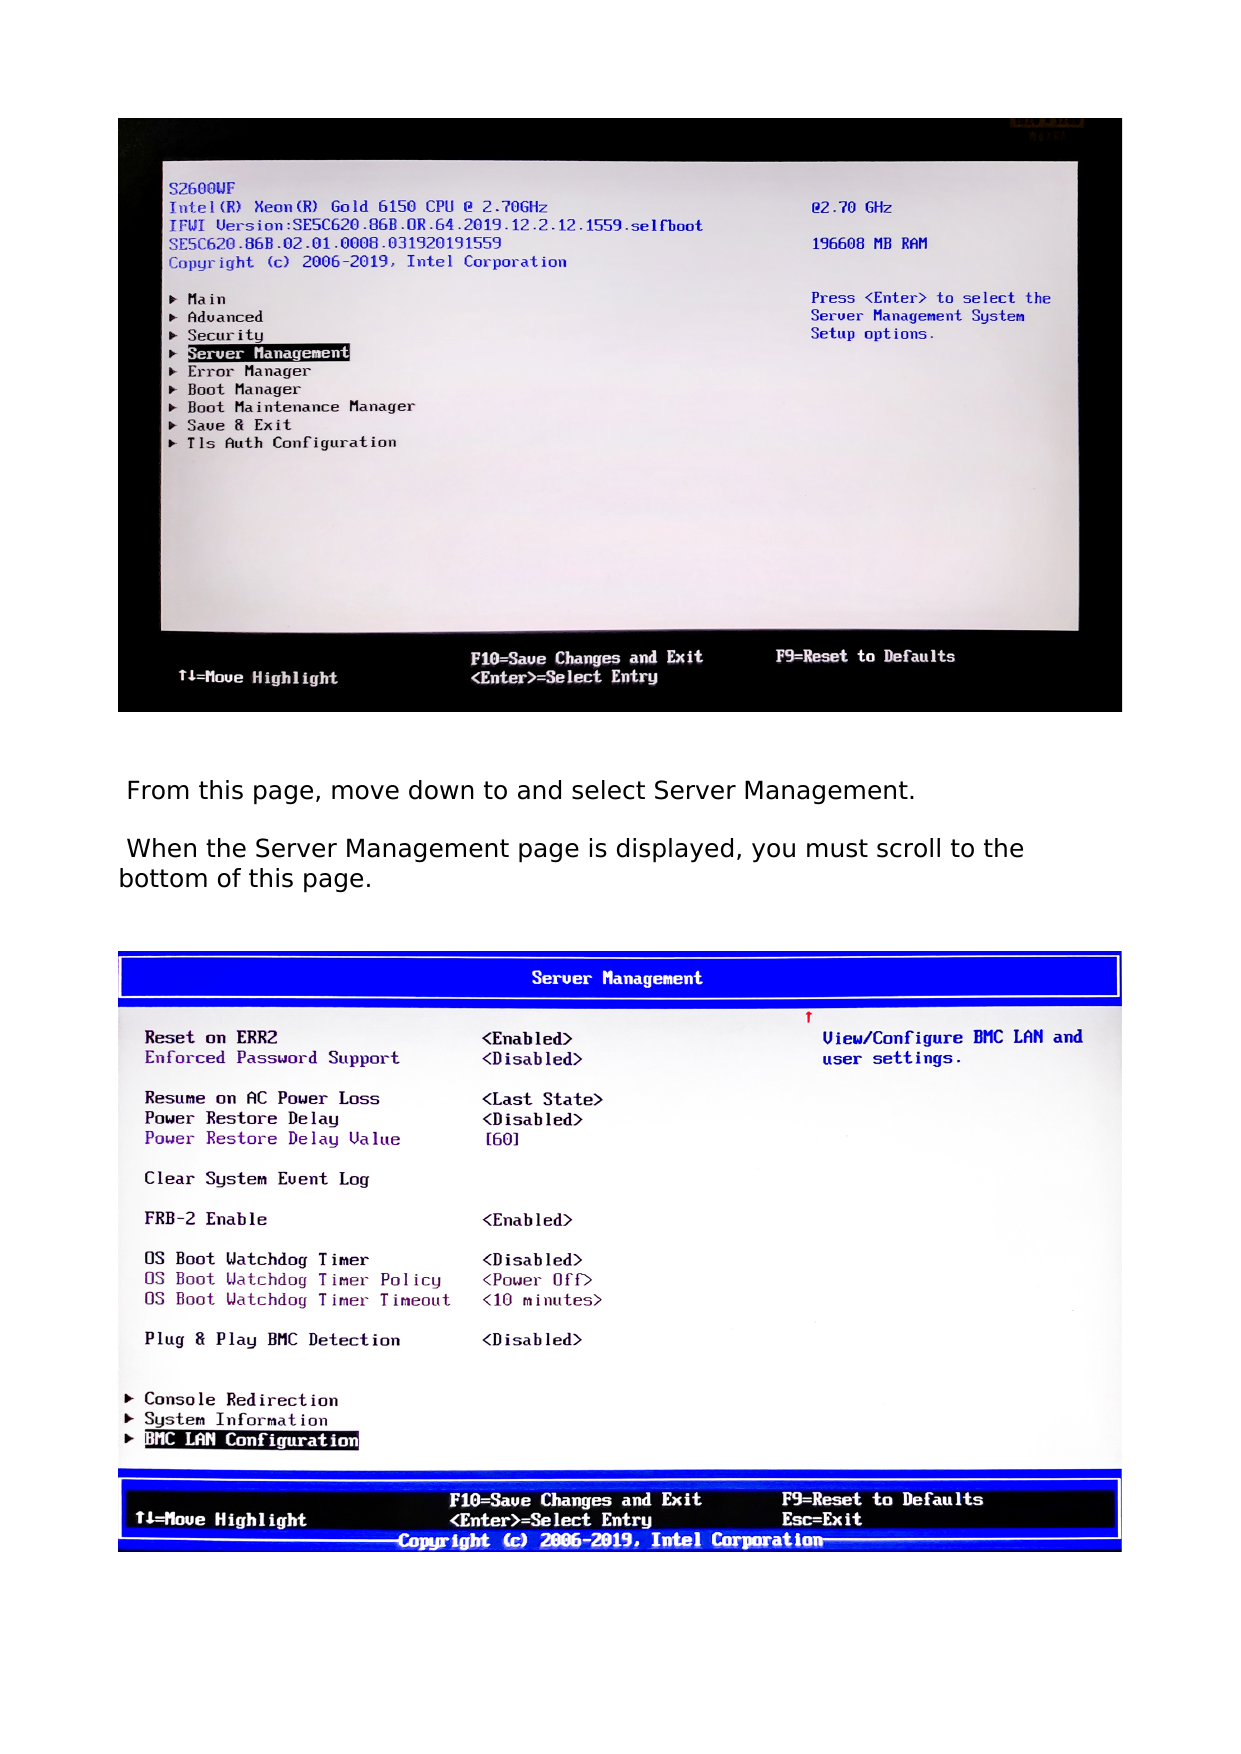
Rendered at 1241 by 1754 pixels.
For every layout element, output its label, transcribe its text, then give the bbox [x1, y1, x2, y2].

picture [118, 951, 1123, 1552]
text [118, 1552, 1122, 1616]
picture [118, 118, 1123, 712]
text From this page, move down to and select Server Management. When the Server Management page is displayed, you must scroll to the bottom of this page. [118, 712, 1122, 951]
